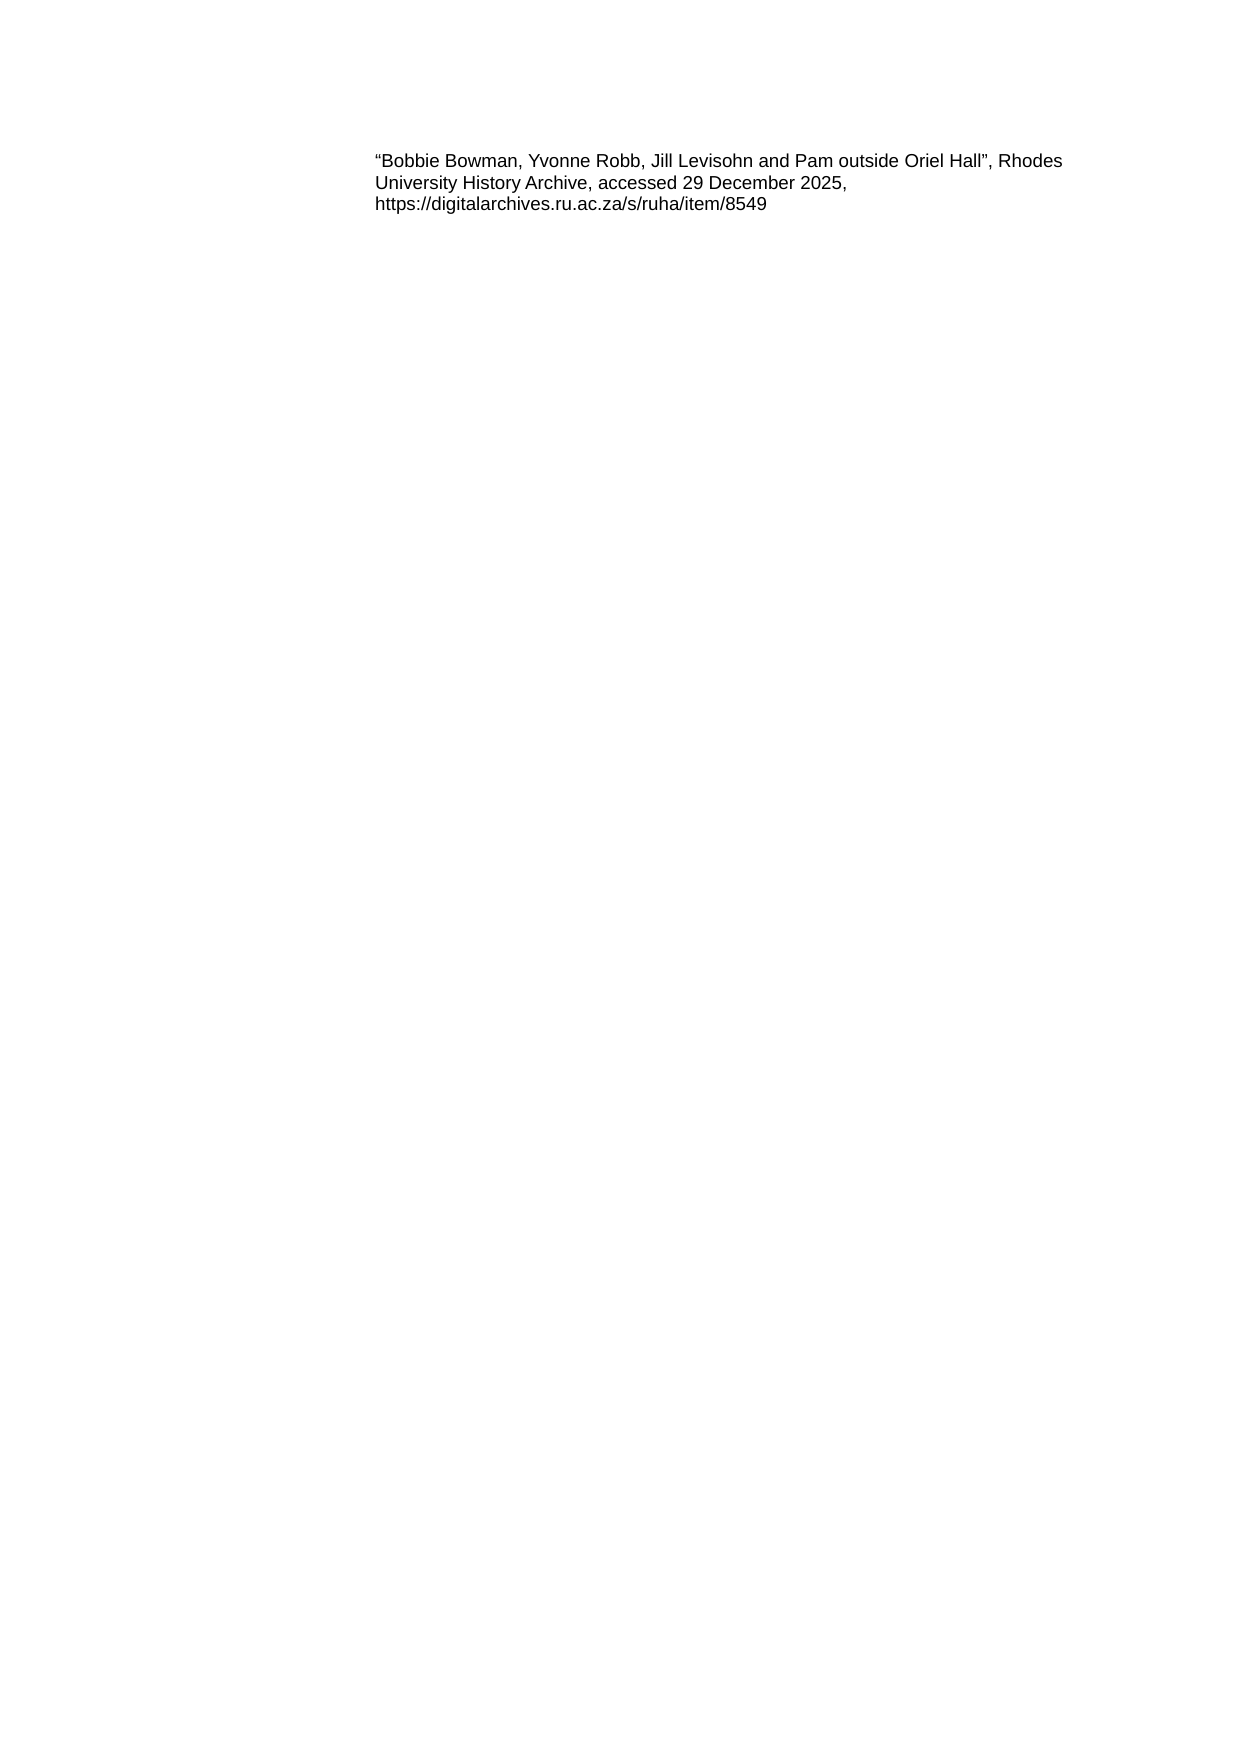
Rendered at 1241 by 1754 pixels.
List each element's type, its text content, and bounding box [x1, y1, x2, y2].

text “Bobbie Bowman, Yvonne Robb, Jill Levisohn and Pam outside Oriel Hall”, Rhodes University History Archive, accessed 29 December 2025, https://digitalarchives.ru.ac.za/s/ruha/item/8549 [375, 150, 1090, 215]
